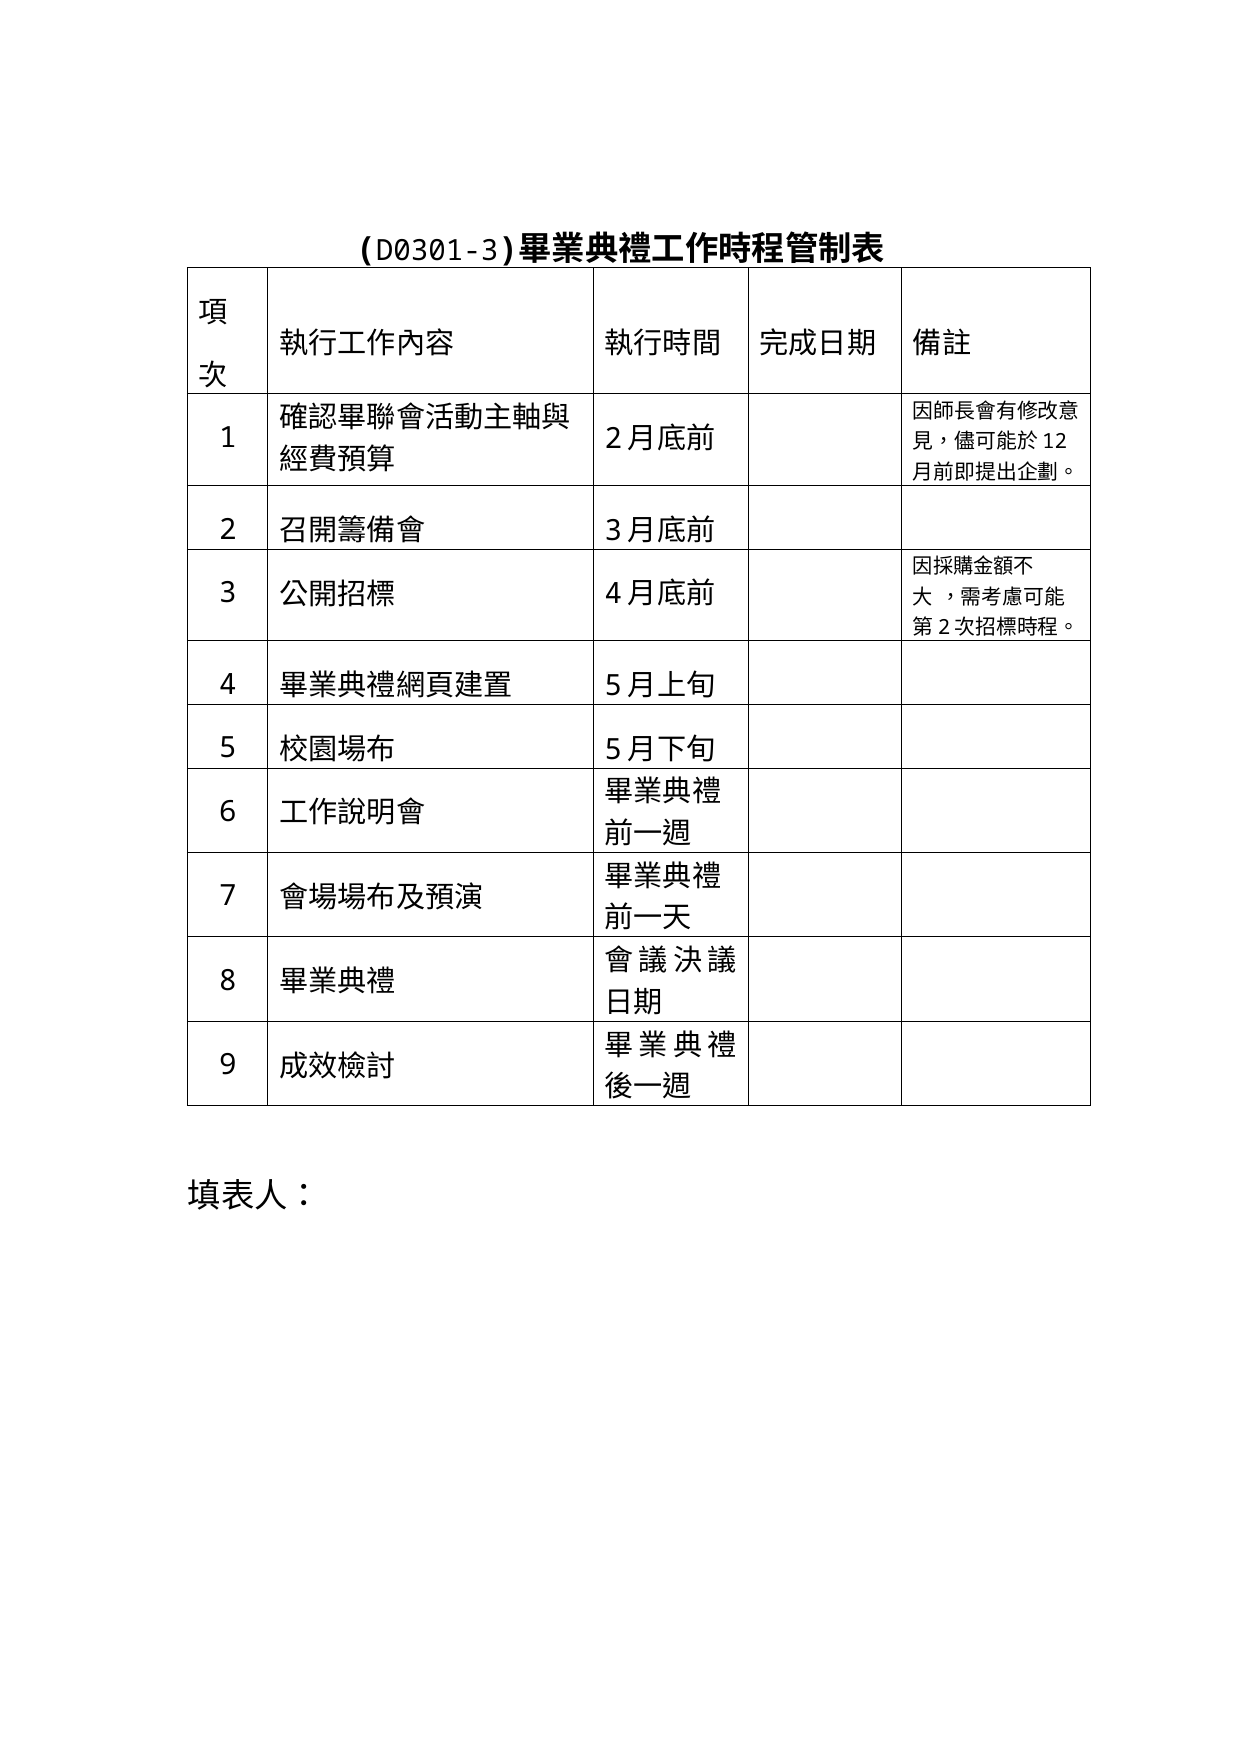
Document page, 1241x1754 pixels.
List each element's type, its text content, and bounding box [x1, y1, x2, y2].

table_cell [749, 1022, 901, 1105]
table_cell 6 [188, 769, 267, 852]
table_cell [749, 853, 901, 936]
table_cell 確認畢聯會活動主軸與經費預算 [268, 394, 593, 485]
table_cell 5月上旬 [594, 641, 748, 704]
table_cell [749, 550, 901, 640]
table_cell 2月底前 [594, 394, 748, 485]
table_cell 1 [188, 394, 267, 485]
table_cell [902, 705, 1090, 767]
table_header 項次 [188, 268, 267, 393]
table_cell 校園場布 [268, 705, 593, 767]
table_cell 9 [188, 1022, 267, 1105]
table_cell 工作說明會 [268, 769, 593, 852]
table_cell [902, 769, 1090, 852]
table_cell [749, 486, 901, 549]
table_cell [749, 769, 901, 852]
table_cell [749, 937, 901, 1021]
table_cell 3月底前 [594, 486, 748, 549]
table_cell [902, 853, 1090, 936]
table_cell 畢業典禮前一天 [594, 853, 748, 936]
table_cell 會議決議日期 [594, 937, 748, 1021]
table_cell 召開籌備會 [268, 486, 593, 549]
table_cell 5月下旬 [594, 705, 748, 767]
table_cell 5 [188, 705, 267, 767]
table_cell 畢業典禮 [268, 937, 593, 1021]
table_cell 畢業典禮前一週 [594, 769, 748, 852]
table_cell [902, 1022, 1090, 1105]
table_cell 公開招標 [268, 550, 593, 640]
table_cell [902, 937, 1090, 1021]
table_cell 4月底前 [594, 550, 748, 640]
table_cell 2 [188, 486, 267, 549]
table_header 備註 [902, 268, 1090, 393]
table_cell [749, 394, 901, 485]
table_header 執行時間 [594, 268, 748, 393]
table_cell [749, 641, 901, 704]
table_cell 4 [188, 641, 267, 704]
table_cell 畢業典禮後一週 [594, 1022, 748, 1105]
table_cell [902, 486, 1090, 549]
table_cell 3 [188, 550, 267, 640]
table_cell 7 [188, 853, 267, 936]
table_header 完成日期 [749, 268, 901, 393]
table_cell 因採購金額不大，需考慮可能第2次招標時程。 [902, 550, 1090, 640]
table_cell 會場場布及預演 [268, 853, 593, 936]
table_cell [749, 705, 901, 767]
table_cell 成效檢討 [268, 1022, 593, 1105]
table_cell [902, 641, 1090, 704]
table_cell 8 [188, 937, 267, 1021]
text 填表人： [187, 1151, 1053, 1214]
table_cell 畢業典禮網頁建置 [268, 641, 593, 704]
text (D0301-3)畢業典禮工作時程管制表 [187, 205, 1053, 267]
table_header 執行工作內容 [268, 268, 593, 393]
table_cell 因師長會有修改意見，儘可能於12月前即提出企劃。 [902, 394, 1090, 485]
